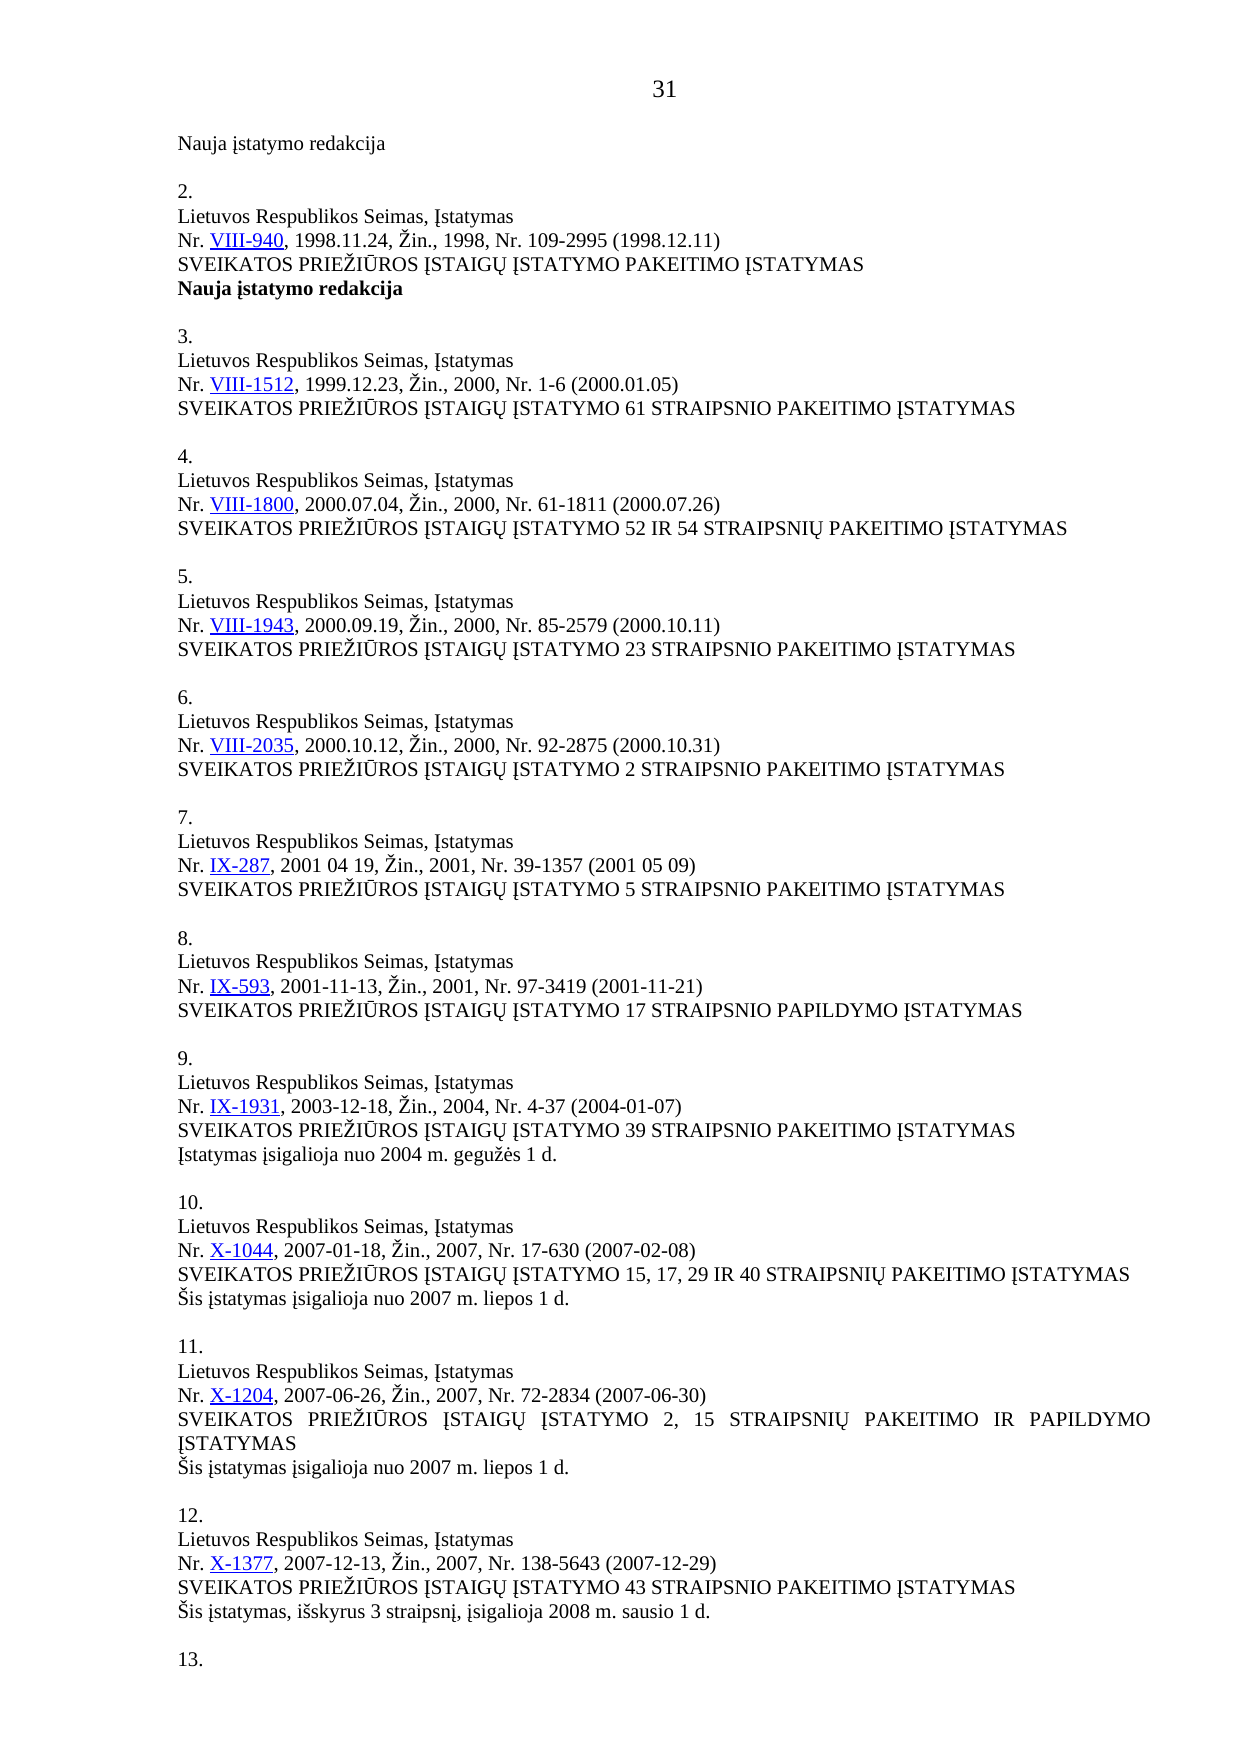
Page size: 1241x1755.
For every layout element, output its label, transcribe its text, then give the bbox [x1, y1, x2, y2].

text Lietuvos Respublikos Seimas, Įstatymas [177, 1358, 1152, 1383]
text 7. [177, 805, 1152, 829]
text Nr. IX-593, 2001-11-13, Žin., 2001, Nr. 97-3419 (2001-11-21) [177, 973, 1152, 998]
text Nr. VIII-2035, 2000.10.12, Žin., 2000, Nr. 92-2875 (2000.10.31) [177, 733, 1152, 757]
text SVEIKATOS PRIEŽIŪROS ĮSTAIGŲ ĮSTATYMO 43 STRAIPSNIO PAKEITIMO ĮSTATYMAS [177, 1575, 1152, 1599]
text Nauja įstatymo redakcija [177, 131, 1152, 155]
text Lietuvos Respublikos Seimas, Įstatymas [177, 203, 1152, 228]
text SVEIKATOS PRIEŽIŪROS ĮSTAIGŲ ĮSTATYMO PAKEITIMO ĮSTATYMAS [177, 252, 1152, 276]
text Nr. VIII-1943, 2000.09.19, Žin., 2000, Nr. 85-2579 (2000.10.11) [177, 613, 1152, 637]
text 13. [177, 1647, 1152, 1671]
text 10. [177, 1190, 1152, 1214]
text Lietuvos Respublikos Seimas, Įstatymas [177, 588, 1152, 613]
text Lietuvos Respublikos Seimas, Įstatymas [177, 468, 1152, 492]
text Nr. IX-1931, 2003-12-18, Žin., 2004, Nr. 4-37 (2004-01-07) [177, 1094, 1152, 1118]
text Lietuvos Respublikos Seimas, Įstatymas [177, 1214, 1152, 1238]
text SVEIKATOS PRIEŽIŪROS ĮSTAIGŲ ĮSTATYMO 17 STRAIPSNIO PAPILDYMO ĮSTATYMAS [177, 998, 1152, 1022]
text Nauja įstatymo redakcija [177, 276, 1152, 300]
text Nr. X-1204, 2007-06-26, Žin., 2007, Nr. 72-2834 (2007-06-30) [177, 1383, 1152, 1407]
text 11. [177, 1334, 1152, 1358]
text Lietuvos Respublikos Seimas, Įstatymas [177, 829, 1152, 853]
text SVEIKATOS PRIEŽIŪROS ĮSTAIGŲ ĮSTATYMO 39 STRAIPSNIO PAKEITIMO ĮSTATYMAS [177, 1118, 1152, 1142]
text SVEIKATOS PRIEŽIŪROS ĮSTAIGŲ ĮSTATYMO 2 STRAIPSNIO PAKEITIMO ĮSTATYMAS [177, 757, 1152, 781]
text SVEIKATOS PRIEŽIŪROS ĮSTAIGŲ ĮSTATYMO 52 IR 54 STRAIPSNIŲ PAKEITIMO ĮSTATYMAS [177, 516, 1152, 540]
text Įstatymas įsigalioja nuo 2004 m. gegužės 1 d. [177, 1142, 1152, 1166]
text Lietuvos Respublikos Seimas, Įstatymas [177, 348, 1152, 372]
text Nr. X-1044, 2007-01-18, Žin., 2007, Nr. 17-630 (2007-02-08) [177, 1238, 1152, 1262]
text SVEIKATOS PRIEŽIŪROS ĮSTAIGŲ ĮSTATYMO 5 STRAIPSNIO PAKEITIMO ĮSTATYMAS [177, 877, 1152, 901]
text SVEIKATOS PRIEŽIŪROS ĮSTAIGŲ ĮSTATYMO 23 STRAIPSNIO PAKEITIMO ĮSTATYMAS [177, 637, 1152, 661]
text 4. [177, 444, 1152, 468]
text Nr. VIII-1800, 2000.07.04, Žin., 2000, Nr. 61-1811 (2000.07.26) [177, 492, 1152, 516]
text Šis įstatymas įsigalioja nuo 2007 m. liepos 1 d. [177, 1455, 1152, 1479]
text Lietuvos Respublikos Seimas, Įstatymas [177, 1527, 1152, 1551]
text Nr. VIII-1512, 1999.12.23, Žin., 2000, Nr. 1-6 (2000.01.05) [177, 372, 1152, 396]
text Nr. IX-287, 2001 04 19, Žin., 2001, Nr. 39-1357 (2001 05 09) [177, 853, 1152, 877]
text Šis įstatymas, išskyrus 3 straipsnį, įsigalioja 2008 m. sausio 1 d. [177, 1599, 1152, 1623]
text 9. [177, 1046, 1152, 1070]
text Lietuvos Respublikos Seimas, Įstatymas [177, 1070, 1152, 1094]
text SVEIKATOS PRIEŽIŪROS ĮSTAIGŲ ĮSTATYMO 15, 17, 29 IR 40 STRAIPSNIŲ PAKEITIMO ĮSTATYMAS [177, 1262, 1152, 1286]
text Lietuvos Respublikos Seimas, Įstatymas [177, 949, 1152, 973]
text SVEIKATOS PRIEŽIŪROS ĮSTAIGŲ ĮSTATYMO 61 STRAIPSNIO PAKEITIMO ĮSTATYMAS [177, 396, 1152, 420]
text 8. [177, 925, 1152, 949]
text 6. [177, 685, 1152, 709]
text Nr. X-1377, 2007-12-13, Žin., 2007, Nr. 138-5643 (2007-12-29) [177, 1551, 1152, 1575]
text 5. [177, 564, 1152, 588]
text SVEIKATOS PRIEŽIŪROS ĮSTAIGŲ ĮSTATYMO 2, 15 STRAIPSNIŲ PAKEITIMO IR PAPILDYMO ĮSTATYMAS [177, 1407, 1152, 1455]
text 12. [177, 1503, 1152, 1527]
text Nr. VIII-940, 1998.11.24, Žin., 1998, Nr. 109-2995 (1998.12.11) [177, 228, 1152, 252]
text 2. [177, 179, 1152, 203]
text Lietuvos Respublikos Seimas, Įstatymas [177, 709, 1152, 733]
text 3. [177, 324, 1152, 348]
text Šis įstatymas įsigalioja nuo 2007 m. liepos 1 d. [177, 1286, 1152, 1310]
